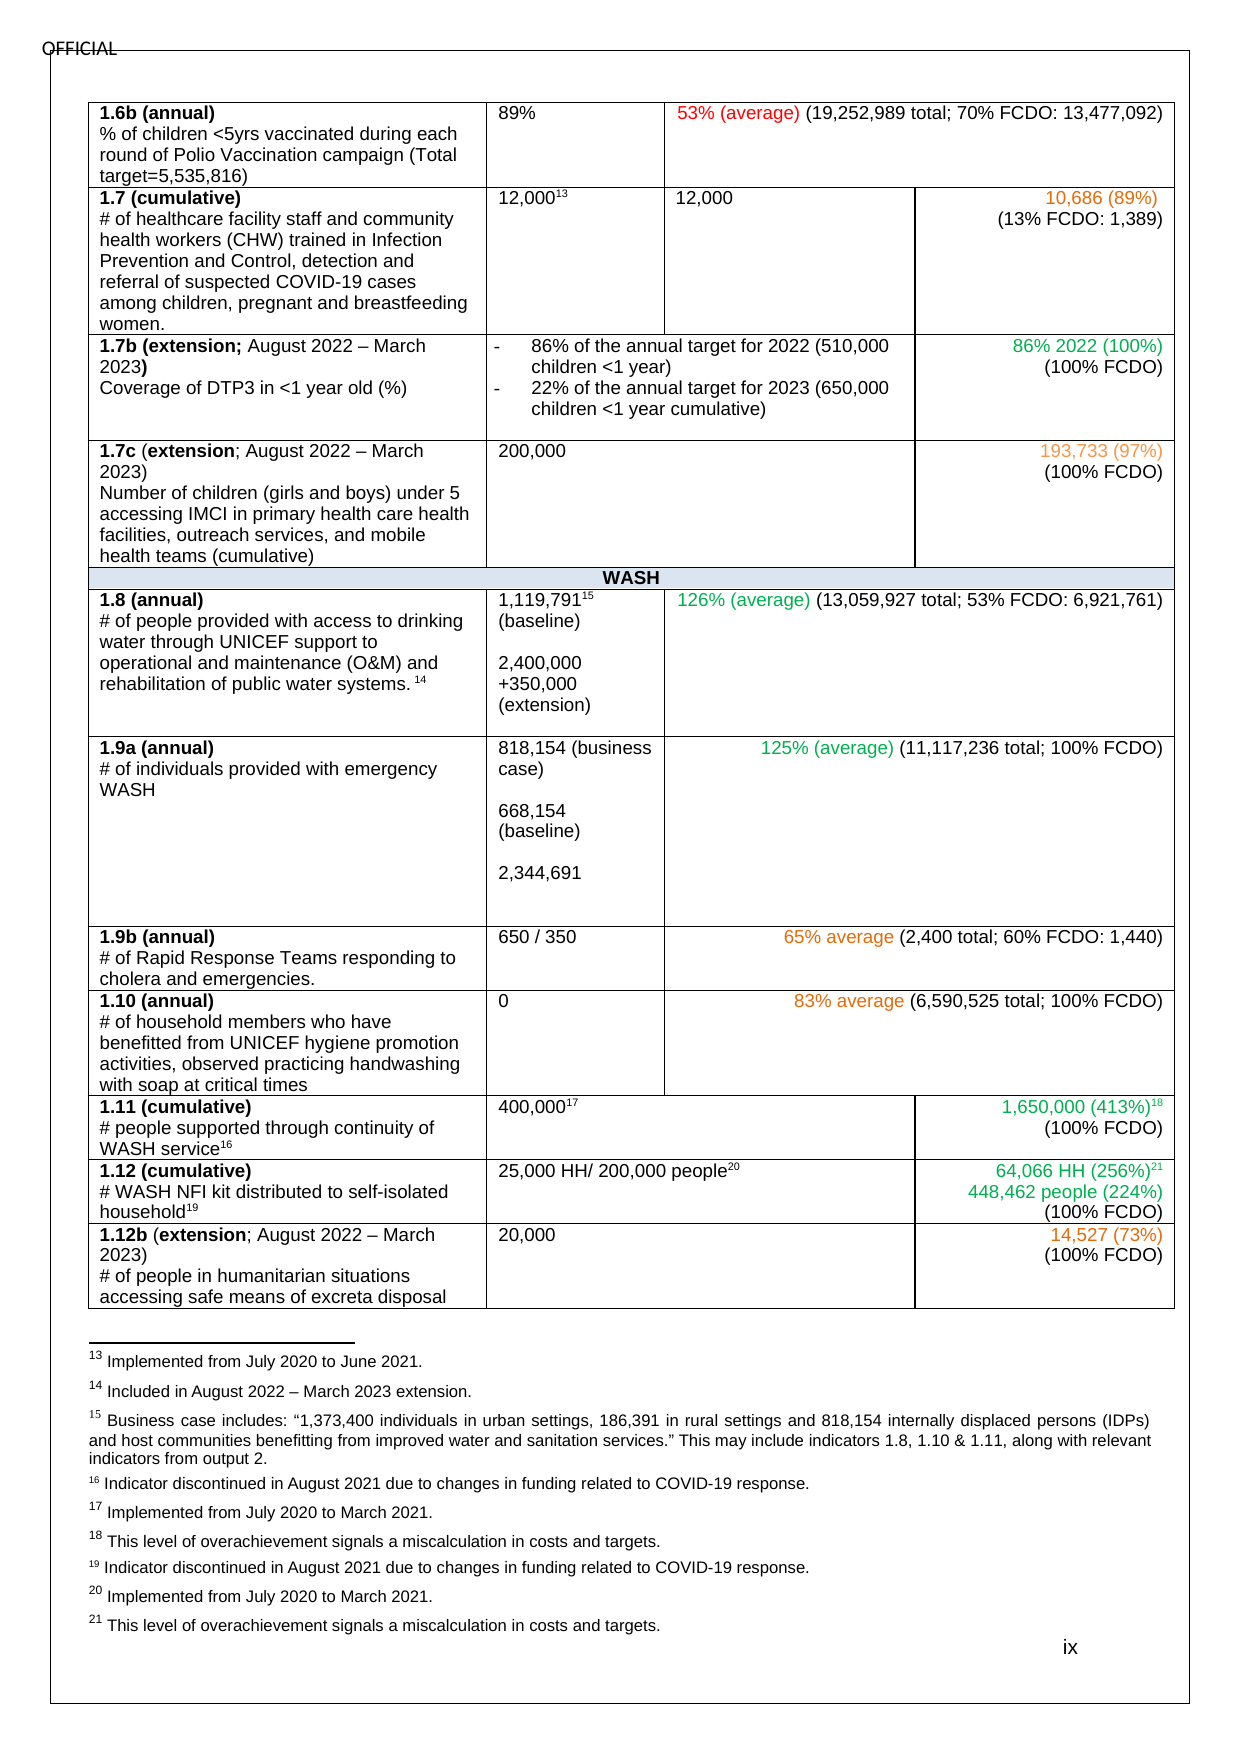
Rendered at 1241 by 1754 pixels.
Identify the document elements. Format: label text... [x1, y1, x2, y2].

table_cell 1.7b (extension; August 2022 – March 2023) Coverage of DTP3 in <1 year old (%) [89, 335, 486, 440]
table_cell 10,686 (89%) (13% FCDO: 1,389) [916, 188, 1174, 334]
table_cell 83% average (6,590,525 total; 100% FCDO) [665, 991, 1174, 1095]
table_cell 86% 2022 (100%) (100% FCDO) [916, 335, 1174, 440]
table_cell 1.9b (annual) # of Rapid Response Teams responding to cholera and emergencies. [89, 927, 486, 989]
table_cell 1.9a (annual) # of individuals provided with emergency WASH [89, 737, 486, 926]
table_cell 25,000 HH/ 200,000 people [487, 1160, 914, 1223]
table_cell WASH [89, 568, 1174, 588]
table_cell 650 / 350 [487, 927, 664, 989]
table_cell 86% of the annual target for 2022 (510,000 children <1 year) 22% of the annual target for 2023 (650,000 children <1 year cumulative) [487, 335, 914, 440]
table_cell 1.12 (cumulative) # WASH NFI kit distributed to self-isolated household [89, 1160, 486, 1223]
table_cell 125% (average) (11,117,236 total; 100% FCDO) [665, 737, 1174, 926]
table_cell 14,527 (73%) (100% FCDO) [916, 1224, 1174, 1308]
table_cell 1,650,000 (413%) (100% FCDO) [916, 1096, 1174, 1159]
table_cell 12,000 [487, 188, 664, 334]
table_cell 1.11 (cumulative) # people supported through continuity of WASH service [89, 1096, 486, 1159]
table_cell 1.6b (annual) % of children <5yrs vaccinated during each round of Polio Vaccination campaign (Total target=5,535,816) [89, 103, 486, 187]
table_cell 0 [487, 991, 664, 1095]
table_cell 1.7c (extension; August 2022 – March 2023) Number of children (girls and boys) under 5 accessing IMCI in primary health care health facilities, outreach services, and mobile health teams (cumulative) [89, 441, 486, 567]
table_cell 20,000 [487, 1224, 914, 1308]
table_cell 1.12b (extension; August 2022 – March 2023) # of people in humanitarian situations accessing safe means of excreta disposal [89, 1224, 486, 1308]
table_cell 126% (average) (13,059,927 total; 53% FCDO: 6,921,761) [665, 590, 1174, 736]
table_cell 53% (average) (19,252,989 total; 70% FCDO: 13,477,092) [665, 103, 1174, 187]
table_cell 1.7 (cumulative) # of healthcare facility staff and community health workers (CHW) trained in Infection Prevention and Control, detection and referral of suspected COVID-19 cases among children, pregnant and breastfeeding women. [89, 188, 486, 334]
table_cell 193,733 (97%) (100% FCDO) [916, 441, 1174, 567]
table_cell 400,000 [487, 1096, 914, 1159]
table_cell 12,000 [665, 188, 914, 334]
table_cell 89% [487, 103, 664, 187]
table_cell 64,066 HH (256%) 448,462 people (224%) (100% FCDO) [916, 1160, 1174, 1223]
table_cell 1.8 (annual) # of people provided with access to drinking water through UNICEF support to operational and maintenance (O&M) and rehabilitation of public water systems. [89, 590, 486, 736]
table_cell 1,119,791 (baseline) 2,400,000 +350,000 (extension) [487, 590, 664, 736]
table_cell 818,154 (business case) 668,154 (baseline) 2,344,691 [487, 737, 664, 926]
table_cell 1.10 (annual) # of household members who have benefitted from UNICEF hygiene promotion activities, observed practicing handwashing with soap at critical times [89, 991, 486, 1095]
table_cell 200,000 [487, 441, 914, 567]
table_cell 65% average (2,400 total; 60% FCDO: 1,440) [665, 927, 1174, 989]
